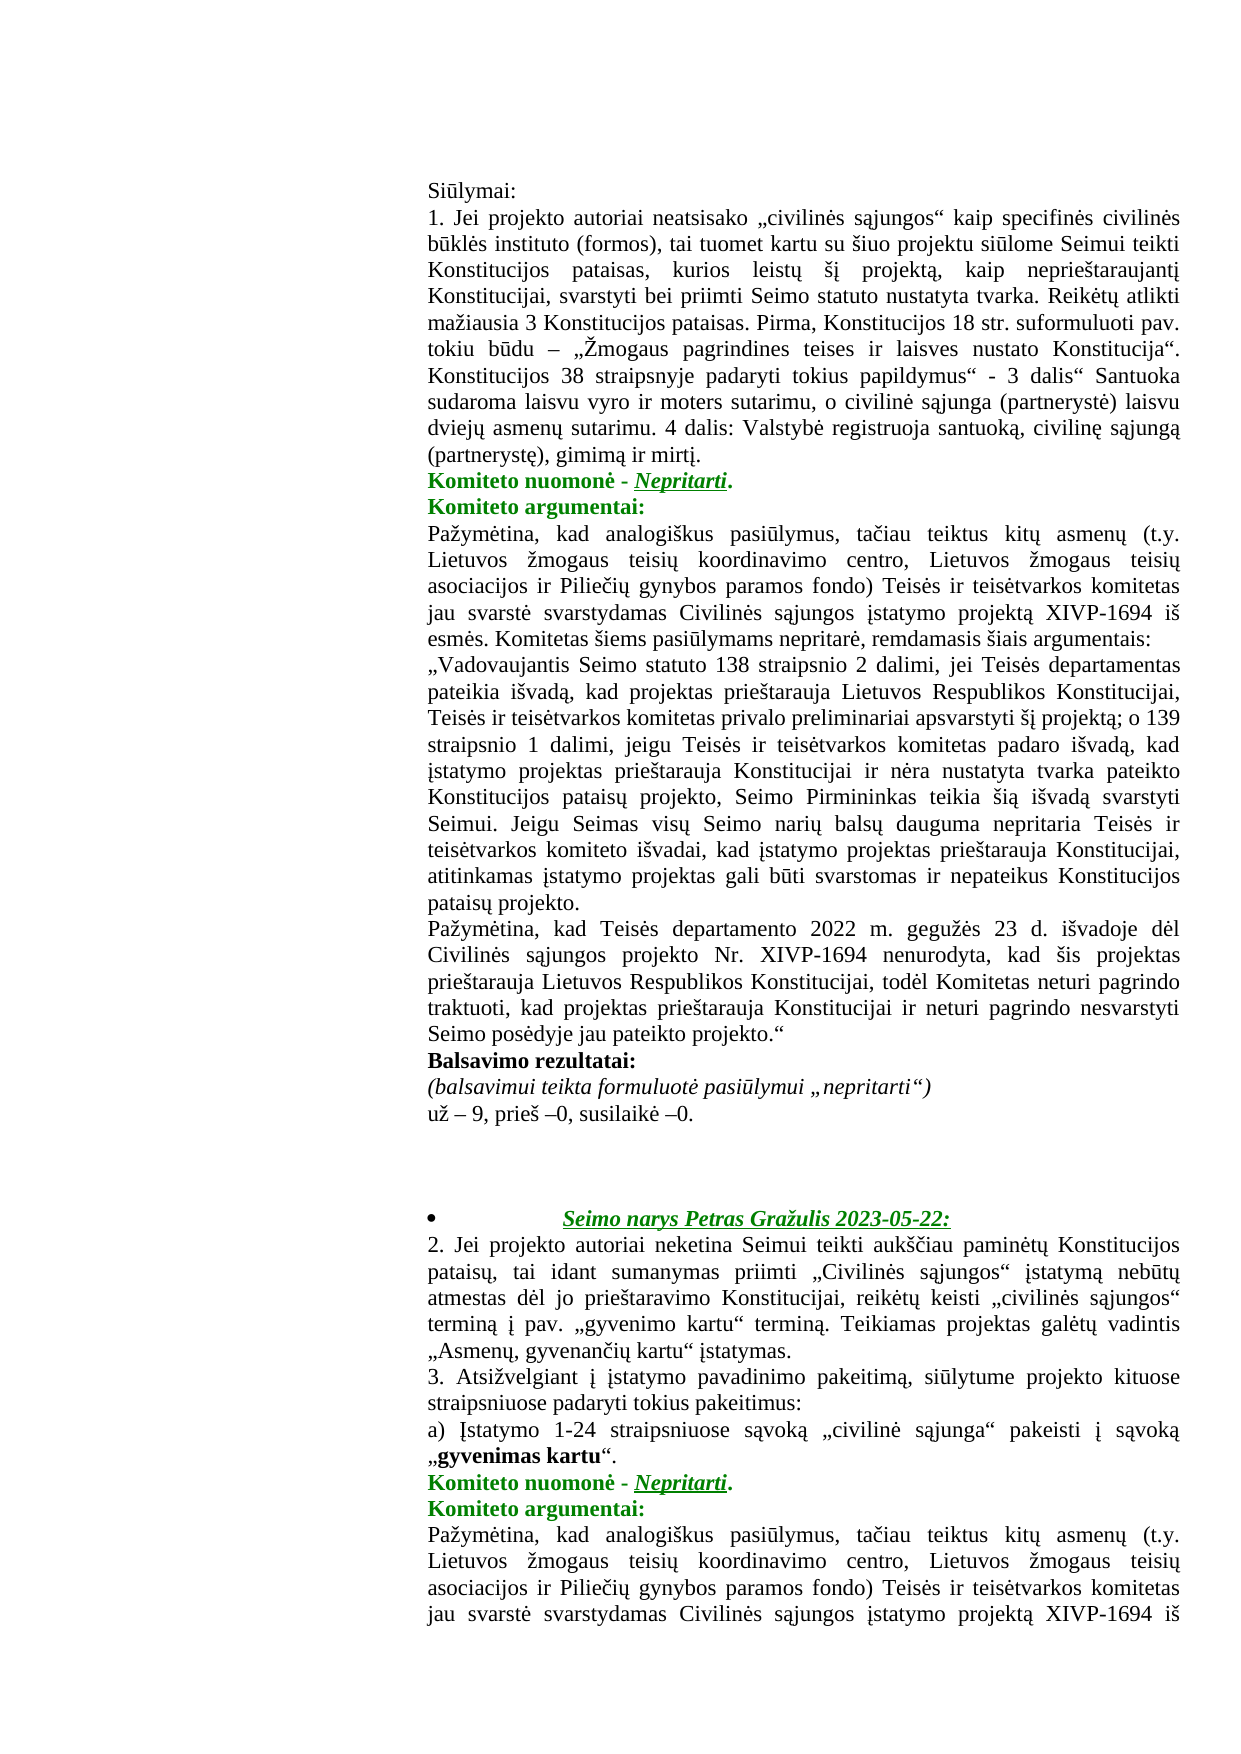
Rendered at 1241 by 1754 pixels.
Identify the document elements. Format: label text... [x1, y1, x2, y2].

text Balsavimo rezultatai: [427, 1047, 1181, 1073]
text Komiteto argumentai: [427, 1495, 1181, 1521]
text Pažymėtina, kad Teisės departamento 2022 m. gegužės 23 d. išvadoje dėl Civilinės sąjungos projekto Nr. XIVP-1694 nenurodyta, kad šis projektas prieštarauja Lietuvos Respublikos Konstitucijai, todėl Komitetas neturi pagrindo traktuoti, kad projektas prieštarauja Konstitucijai ir neturi pagrindo nesvarstyti Seimo posėdyje jau pateikto projekto.“ [427, 915, 1181, 1047]
text Komiteto nuomonė - Nepritarti. [427, 467, 1181, 493]
text 3. Atsižvelgiant į įstatymo pavadinimo pakeitimą, siūlytume projekto kituose straipsniuose padaryti tokius pakeitimus: [427, 1363, 1181, 1416]
text (balsavimui teikta formuluotė pasiūlymui „nepritarti“) [427, 1073, 1181, 1099]
text Pažymėtina, kad analogiškus pasiūlymus, tačiau teiktus kitų asmenų (t.y. Lietuvos žmogaus teisių koordinavimo centro, Lietuvos žmogaus teisių asociacijos ir Piliečių gynybos paramos fondo) Teisės ir teisėtvarkos komitetas jau svarstė svarstydamas Civilinės sąjungos įstatymo projektą XIVP-1694 iš [427, 1521, 1181, 1627]
text  Seimo narys Petras Gražulis 2023-05-22: [427, 1205, 1181, 1231]
text a) Įstatymo 1-24 straipsniuose sąvoką „civilinė sąjunga“ pakeisti į sąvoką „gyvenimas kartu“. [427, 1416, 1181, 1468]
text 1. Jei projekto autoriai neatsisako „civilinės sąjungos“ kaip specifinės civilinės būklės instituto (formos), tai tuomet kartu su šiuo projektu siūlome Seimui teikti Konstitucijos pataisas, kurios leistų šį projektą, kaip neprieštaraujantį Konstitucijai, svarstyti bei priimti Seimo statuto nustatyta tvarka. Reikėtų atlikti mažiausia 3 Konstitucijos pataisas. Pirma, Konstitucijos 18 str. suformuluoti pav. tokiu būdu – „Žmogaus pagrindines teises ir laisves nustato Konstitucija“. Konstitucijos 38 straipsnyje padaryti tokius papildymus“ - 3 dalis“ Santuoka sudaroma laisvu vyro ir moters sutarimu, o civilinė sąjunga (partnerystė) laisvu dviejų asmenų sutarimu. 4 dalis: Valstybė registruoja santuoką, civilinę sąjungą (partnerystę), gimimą ir mirtį. [427, 203, 1181, 467]
text už – 9, prieš –0, susilaikė –0. [427, 1099, 1181, 1126]
text Siūlymai: [427, 177, 1181, 203]
text 2. Jei projekto autoriai neketina Seimui teikti aukščiau paminėtų Konstitucijos pataisų, tai idant sumanymas priimti „Civilinės sąjungos“ įstatymą nebūtų atmestas dėl jo prieštaravimo Konstitucijai, reikėtų keisti „civilinės sąjungos“ terminą į pav. „gyvenimo kartu“ terminą. Teikiamas projektas galėtų vadintis „Asmenų, gyvenančių kartu“ įstatymas. [427, 1231, 1181, 1363]
text Pažymėtina, kad analogiškus pasiūlymus, tačiau teiktus kitų asmenų (t.y. Lietuvos žmogaus teisių koordinavimo centro, Lietuvos žmogaus teisių asociacijos ir Piliečių gynybos paramos fondo) Teisės ir teisėtvarkos komitetas jau svarstė svarstydamas Civilinės sąjungos įstatymo projektą XIVP-1694 iš esmės. Komitetas šiems pasiūlymams nepritarė, remdamasis šiais argumentais: [427, 520, 1181, 652]
text Komiteto argumentai: [427, 493, 1181, 520]
text „Vadovaujantis Seimo statuto 138 straipsnio 2 dalimi, jei Teisės departamentas pateikia išvadą, kad projektas prieštarauja Lietuvos Respublikos Konstitucijai, Teisės ir teisėtvarkos komitetas privalo preliminariai apsvarstyti šį projektą; o 139 straipsnio 1 dalimi, jeigu Teisės ir teisėtvarkos komitetas padaro išvadą, kad įstatymo projektas prieštarauja Konstitucijai ir nėra nustatyta tvarka pateikto Konstitucijos pataisų projekto, Seimo Pirmininkas teikia šią išvadą svarstyti Seimui. Jeigu Seimas visų Seimo narių balsų dauguma nepritaria Teisės ir teisėtvarkos komiteto išvadai, kad įstatymo projektas prieštarauja Konstitucijai, atitinkamas įstatymo projektas gali būti svarstomas ir nepateikus Konstitucijos pataisų projekto. [427, 652, 1181, 915]
text Komiteto nuomonė - Nepritarti. [427, 1468, 1181, 1495]
